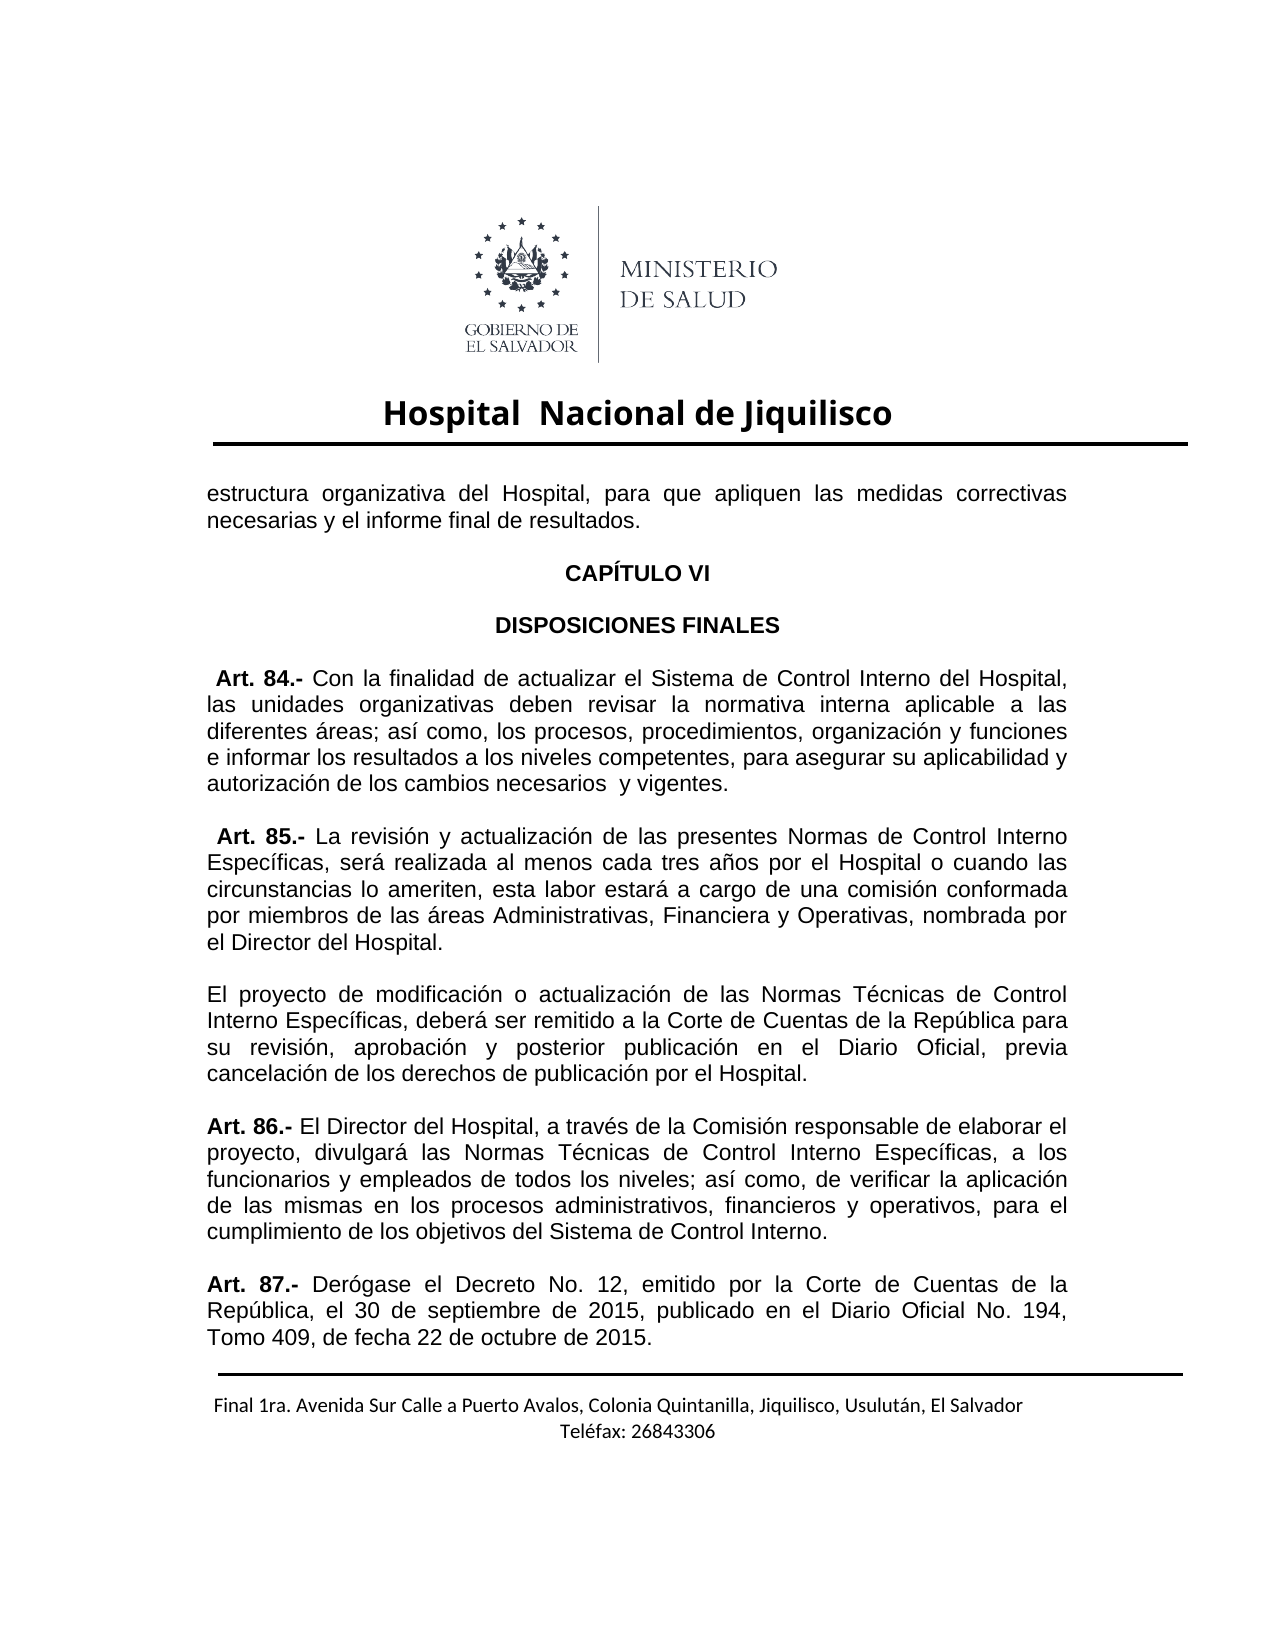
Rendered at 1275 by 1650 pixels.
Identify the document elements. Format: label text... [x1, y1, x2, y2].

text El proyecto de modificación o actualización de las Normas Técnicas de Control Interno Específicas, deberá ser remitido a la Corte de Cuentas de la República para su revisión, aprobación y posterior publicación en el Diario Oficial, previa cancelación de los derechos de publicación por el Hospital. [207, 981, 1068, 1087]
text estructura organizativa del Hospital, para que apliquen las medidas correctivas necesarias y el informe final de resultados. [207, 480, 1068, 533]
text Art. 86.- El Director del Hospital, a través de la Comisión responsable de elaborar el proyecto, divulgará las Normas Técnicas de Control Interno Específicas, a los funcionarios y empleados de todos los niveles; así como, de verificar la aplicación de las mismas en los procesos administrativos, financieros y operativos, para el cumplimiento de los objetivos del Sistema de Control Interno. [207, 1113, 1068, 1245]
picture [465, 206, 778, 363]
text CAPÍTULO VI [207, 559, 1068, 586]
text DISPOSICIONES FINALES [207, 612, 1068, 638]
text Art. 87.- Derógase el Decreto No. 12, emitido por la Corte de Cuentas de la República, el 30 de septiembre de 2015, publicado en el Diario Oficial No. 194, Tomo 409, de fecha 22 de octubre de 2015. [207, 1271, 1068, 1350]
text Art. 84.- Con la finalidad de actualizar el Sistema de Control Interno del Hospital, las unidades organizativas deben revisar la normativa interna aplicable a las diferentes áreas; así como, los procesos, procedimientos, organización y funciones e informar los resultados a los niveles competentes, para asegurar su aplicabilidad y autorización de los cambios necesarios y vigentes. [207, 665, 1068, 797]
text Art. 85.- La revisión y actualización de las presentes Normas de Control Interno Específicas, será realizada al menos cada tres años por el Hospital o cuando las circunstancias lo ameriten, esta labor estará a cargo de una comisión conformada por miembros de las áreas Administrativas, Financiera y Operativas, nombrada por el Director del Hospital. [207, 823, 1068, 955]
